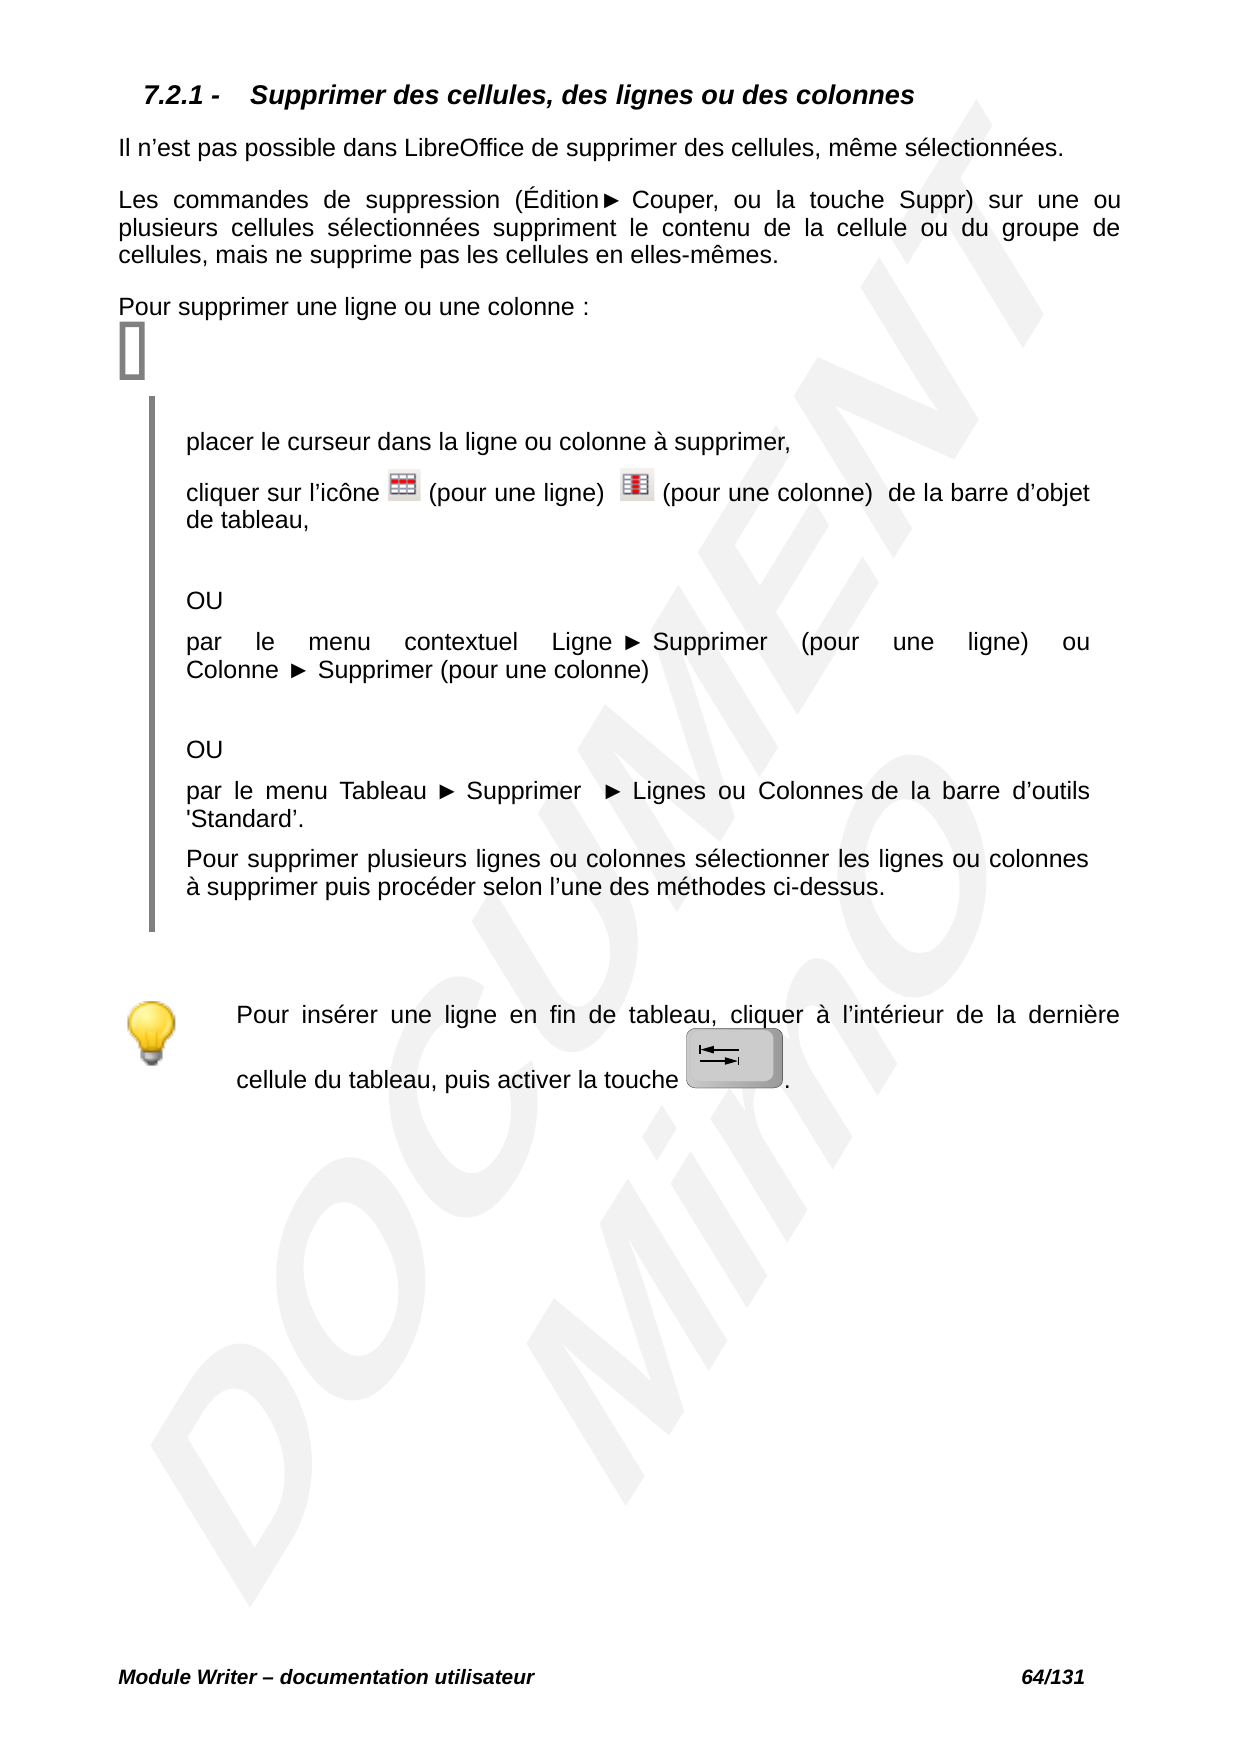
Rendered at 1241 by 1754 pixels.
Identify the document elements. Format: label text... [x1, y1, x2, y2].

picture [620, 468, 655, 501]
text OU [155, 705, 1122, 745]
text Les commandes de suppression (Édition► Couper, ou la touche Suppr) sur une ou plusieurs cellules sélectionnées suppriment le contenu de la cellule ou du groupe de cellules, mais ne supprime pas les cellules en elles-mêmes. [118, 185, 1122, 269]
subtitle Supprimer des cellules, des lignes ou des colonnes [143, 80, 1122, 110]
text par le menu Tableau ► Supprimer ► Lignes ou Colonnes de la barre d’outils 'Standard’. [155, 745, 1122, 814]
text Pour insérer une ligne en fin de tableau, cliquer à l’intérieur de la dernière cellule du tableau, puis activer la touche . [236, 1000, 1122, 1094]
picture [387, 469, 421, 501]
text Pour supprimer plusieurs lignes ou colonnes sélectionner les lignes ou colonnes à supprimer puis procéder selon l’une des méthodes ci-dessus. [155, 814, 1122, 932]
text par le menu contextuel Ligne ► Supprimer (pour une ligne) ou Colonne ► Supprimer (pour une colonne) [155, 596, 1122, 683]
text Pour supprimer une ligne ou une colonne : [118, 293, 1122, 321]
picture [118, 1000, 186, 1068]
text OU [155, 556, 1122, 596]
text placer le curseur dans la ligne ou colonne à supprimer, [155, 396, 1122, 437]
text cliquer sur l’icône (pour une ligne) (pour une colonne) de la barre d’objet de tableau, [155, 437, 1122, 534]
text Il n’est pas possible dans LibreOffice de supprimer des cellules, même sélectionnées. [118, 134, 1122, 162]
text 8 [118, 321, 1122, 396]
